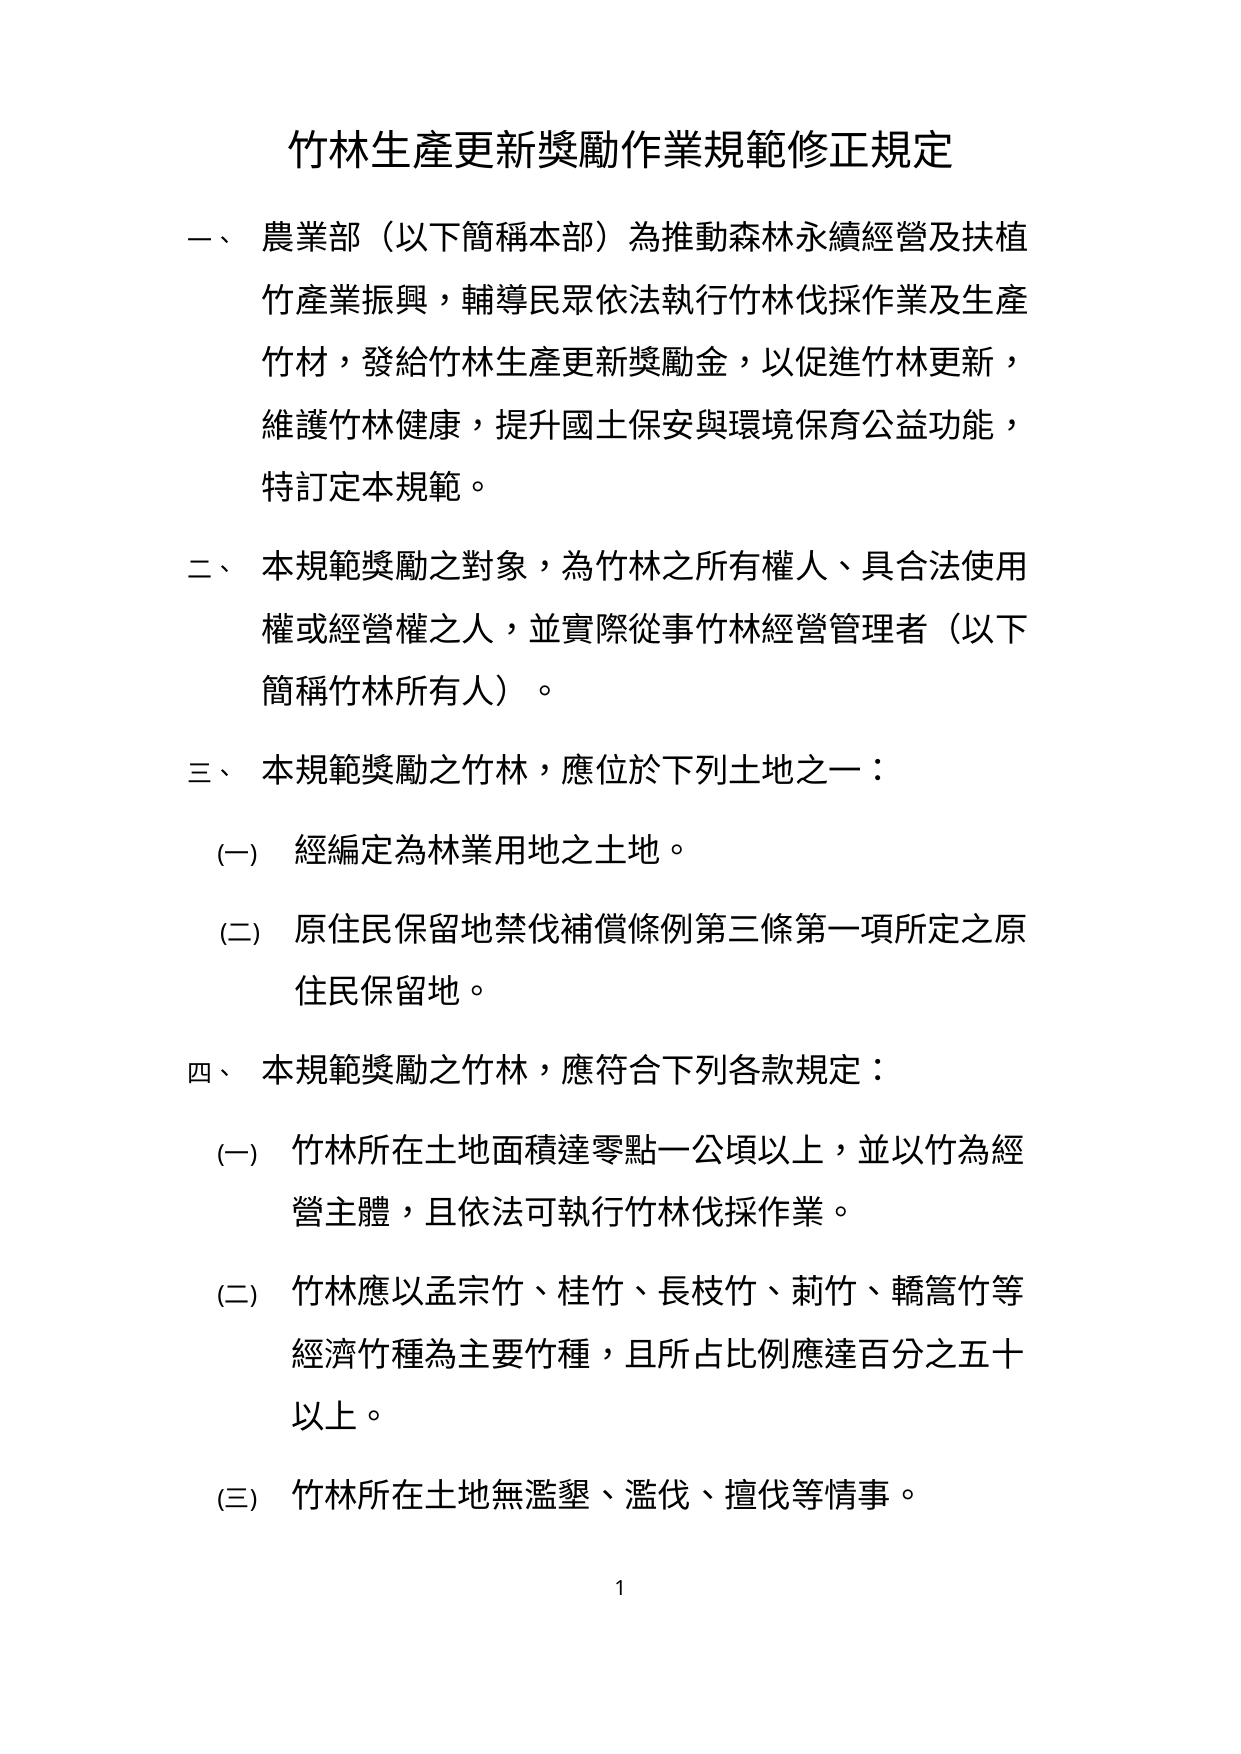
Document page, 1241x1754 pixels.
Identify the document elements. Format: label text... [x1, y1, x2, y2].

list 竹林所在土地面積達零點一公頃以上，並以竹為經營主體，且依法可執行竹林伐採作業。 [217, 1106, 1053, 1231]
list 本規範獎勵之對象，為竹林之所有權人、具合法使用權或經營權之人，並實際從事竹林經營管理者（以下簡稱竹林所有人）。 [187, 522, 1053, 710]
list 竹林應以孟宗竹、桂竹、長枝竹、莿竹、轎篙竹等經濟竹種為主要竹種，且所占比例應達百分之五十以上。 [217, 1247, 1053, 1435]
list 竹林所在土地無濫墾、濫伐、擅伐等情事。 [217, 1452, 1053, 1514]
list 本規範獎勵之竹林，應符合下列各款規定： [187, 1027, 1053, 1089]
list 原住民保留地禁伐補償條例第三條第一項所定之原住民保留地。 [220, 885, 1053, 1010]
list 經編定為林業用地之土地。 [217, 806, 1053, 868]
list 農業部（以下簡稱本部）為推動森林永續經營及扶植竹產業振興，輔導民眾依法執行竹林伐採作業及生產竹材，發給竹林生產更新獎勵金，以促進竹林更新，維護竹林健康，提升國土保安與環境保育公益功能，特訂定本規範。 [187, 193, 1053, 506]
list 本規範獎勵之竹林，應位於下列土地之一： [187, 727, 1053, 789]
text 竹林生產更新獎勵作業規範修正規定 [187, 105, 1053, 168]
